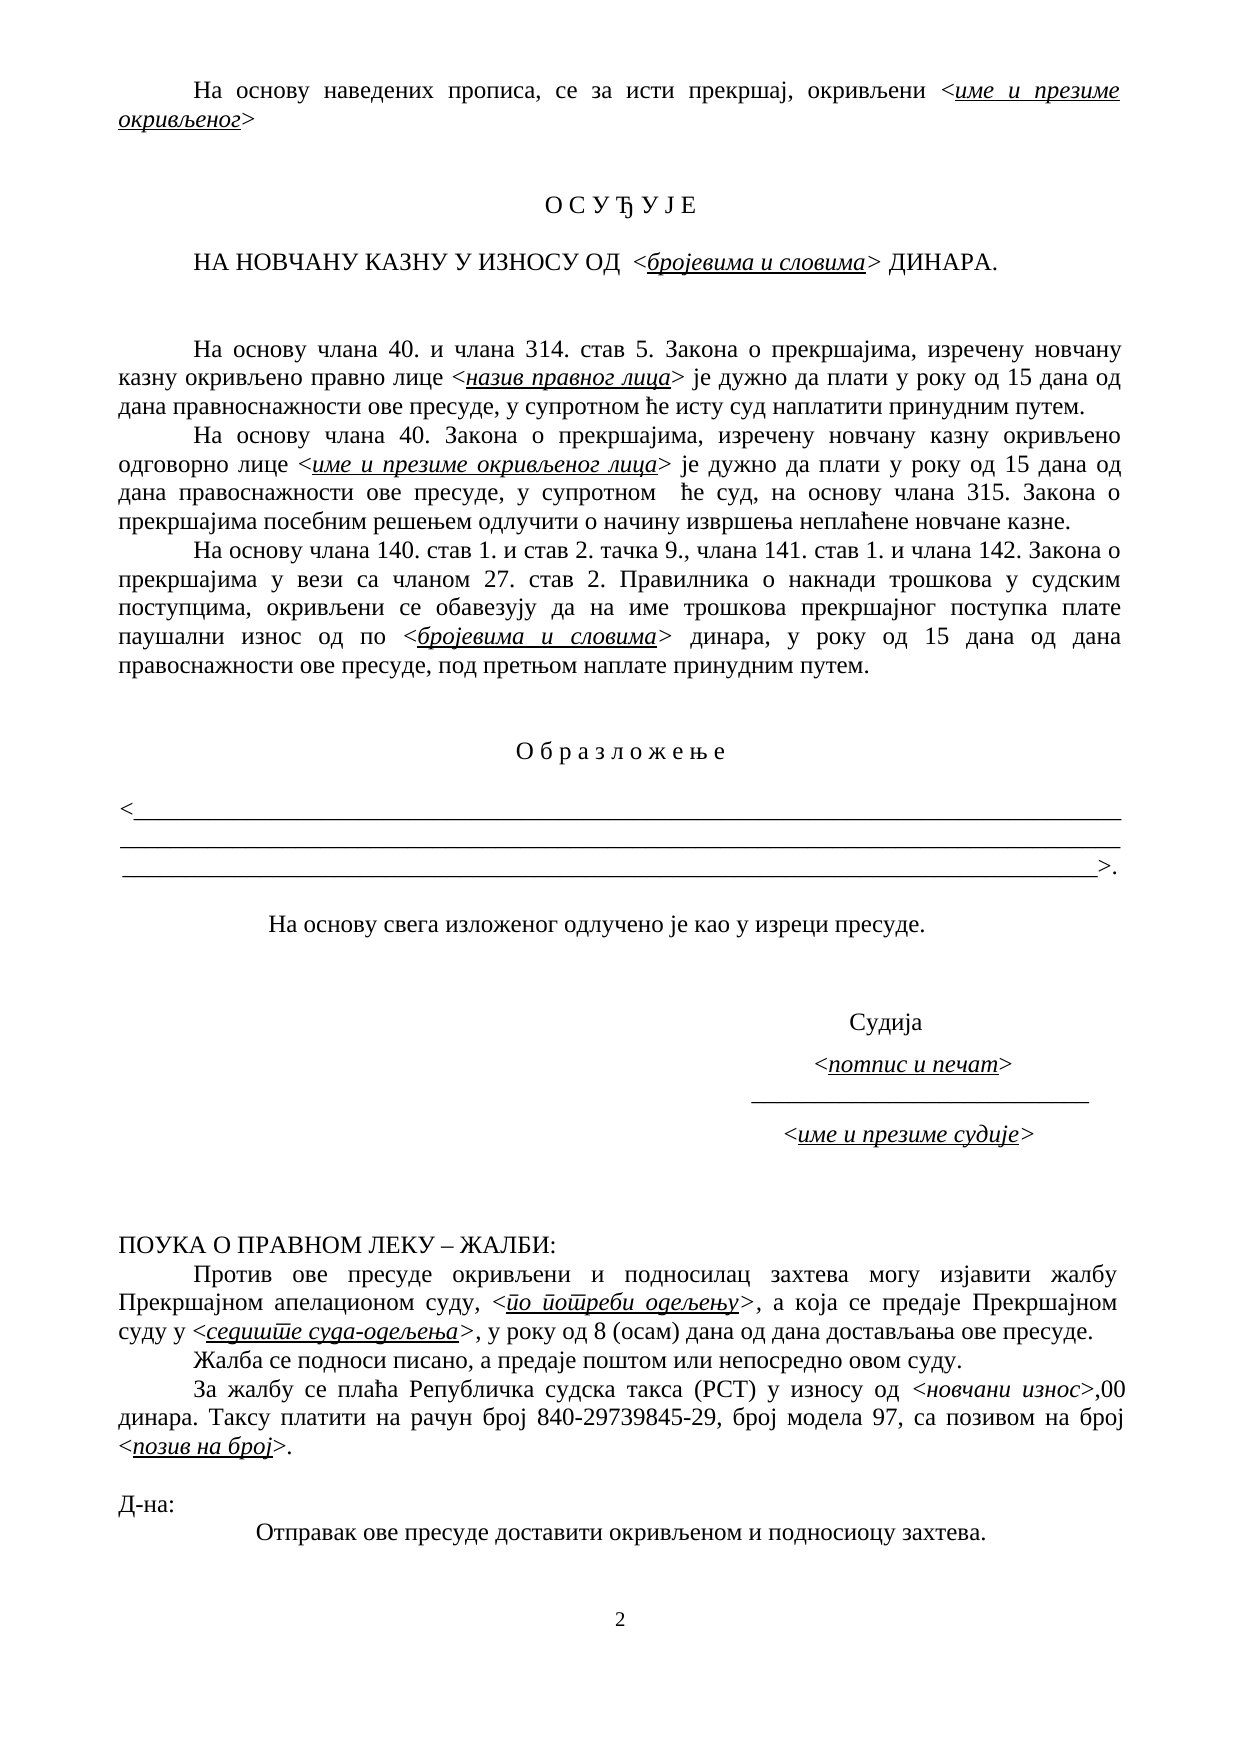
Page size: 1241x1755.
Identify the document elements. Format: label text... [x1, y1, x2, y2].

text Д-на: [118, 1489, 1122, 1517]
text <име и презиме судије> [118, 1119, 1122, 1147]
text О б р а з л о ж е њ е [118, 736, 1122, 765]
text Судија [118, 1007, 1122, 1036]
text Против ове пресуде окривљени и подносилац захтева могу изјавити жалбу Прекршајном апелационом суду, <по потреби одељењу>, а која се предаје Прекршајном суду у <седиште суда-одељења>, у року од 8 (осам) дана од дана достављања ове пресуде. [118, 1259, 1117, 1345]
text О С У Ђ У Ј Е [118, 190, 1122, 219]
text <_____________________________________________________________________________________________________________________________________________________________________________________________________________________________________________>. [118, 794, 1122, 880]
text На основу члана 40. и члана 314. став 5. Закона о прекршајима, изречену новчану казну окривљено правно лице <назив правног лица> је дужно да плати у року од 15 дана од дана правноснажности ове пресуде, у супротном ће исту суд наплатити принудним путем. На основу члана 40. Закона о прекршајима, изречену новчану казну окривљено одговорно лице <име и презиме окривљеног лица> је дужно да плати у року од 15 дана од дана правоснажности ове пресуде, у супротном ће суд, на основу члана 315. Закона о прекршајима посебним решењем одлучити о начину извршења неплаћене новчане казне. [118, 334, 1122, 535]
text За жалбу се плаћа Републичка судска такса (РСТ) у износу од <новчани износ>,00 динара. Таксу платити на рачун број 840-29739845-29, број модела 97, са позивом на број <позив на број>. [118, 1374, 1126, 1460]
text ПОУКА О ПРАВНОМ ЛЕКУ – ЖАЛБИ: [118, 1230, 1122, 1259]
text На основу члана 140. став 1. и став 2. тачка 9., члана 141. став 1. и члана 142. Закона о прекршајима у вези са чланом 27. став 2. Правилника о накнади трошкова у судским поступцима, окривљени се обавезују да на име трошкова прекршајног поступка плате паушални износ од по <бројевима и словима> динара, у року од 15 дана од дана правоснажности ове пресуде, под претњом наплате принудним путем. [118, 535, 1122, 679]
text <потпис и печат> ___________________________ [118, 1049, 1122, 1106]
text На основу свега изложеног одлучено је као у изреци пресуде. [118, 909, 1122, 937]
text Отправак ове пресуде доставити окривљеном и подносиоцу захтева. [118, 1517, 1122, 1546]
text На основу наведених прописа, се за исти прекршај, окривљени <име и презиме окривљеног> [118, 75, 1122, 132]
text НА НОВЧАНУ КАЗНУ У ИЗНОСУ ОД <бројевима и словима> ДИНАРА. [118, 247, 1122, 276]
text Жалба се подноси писано, а предаје поштом или непосредно овом суду. [118, 1345, 1126, 1374]
